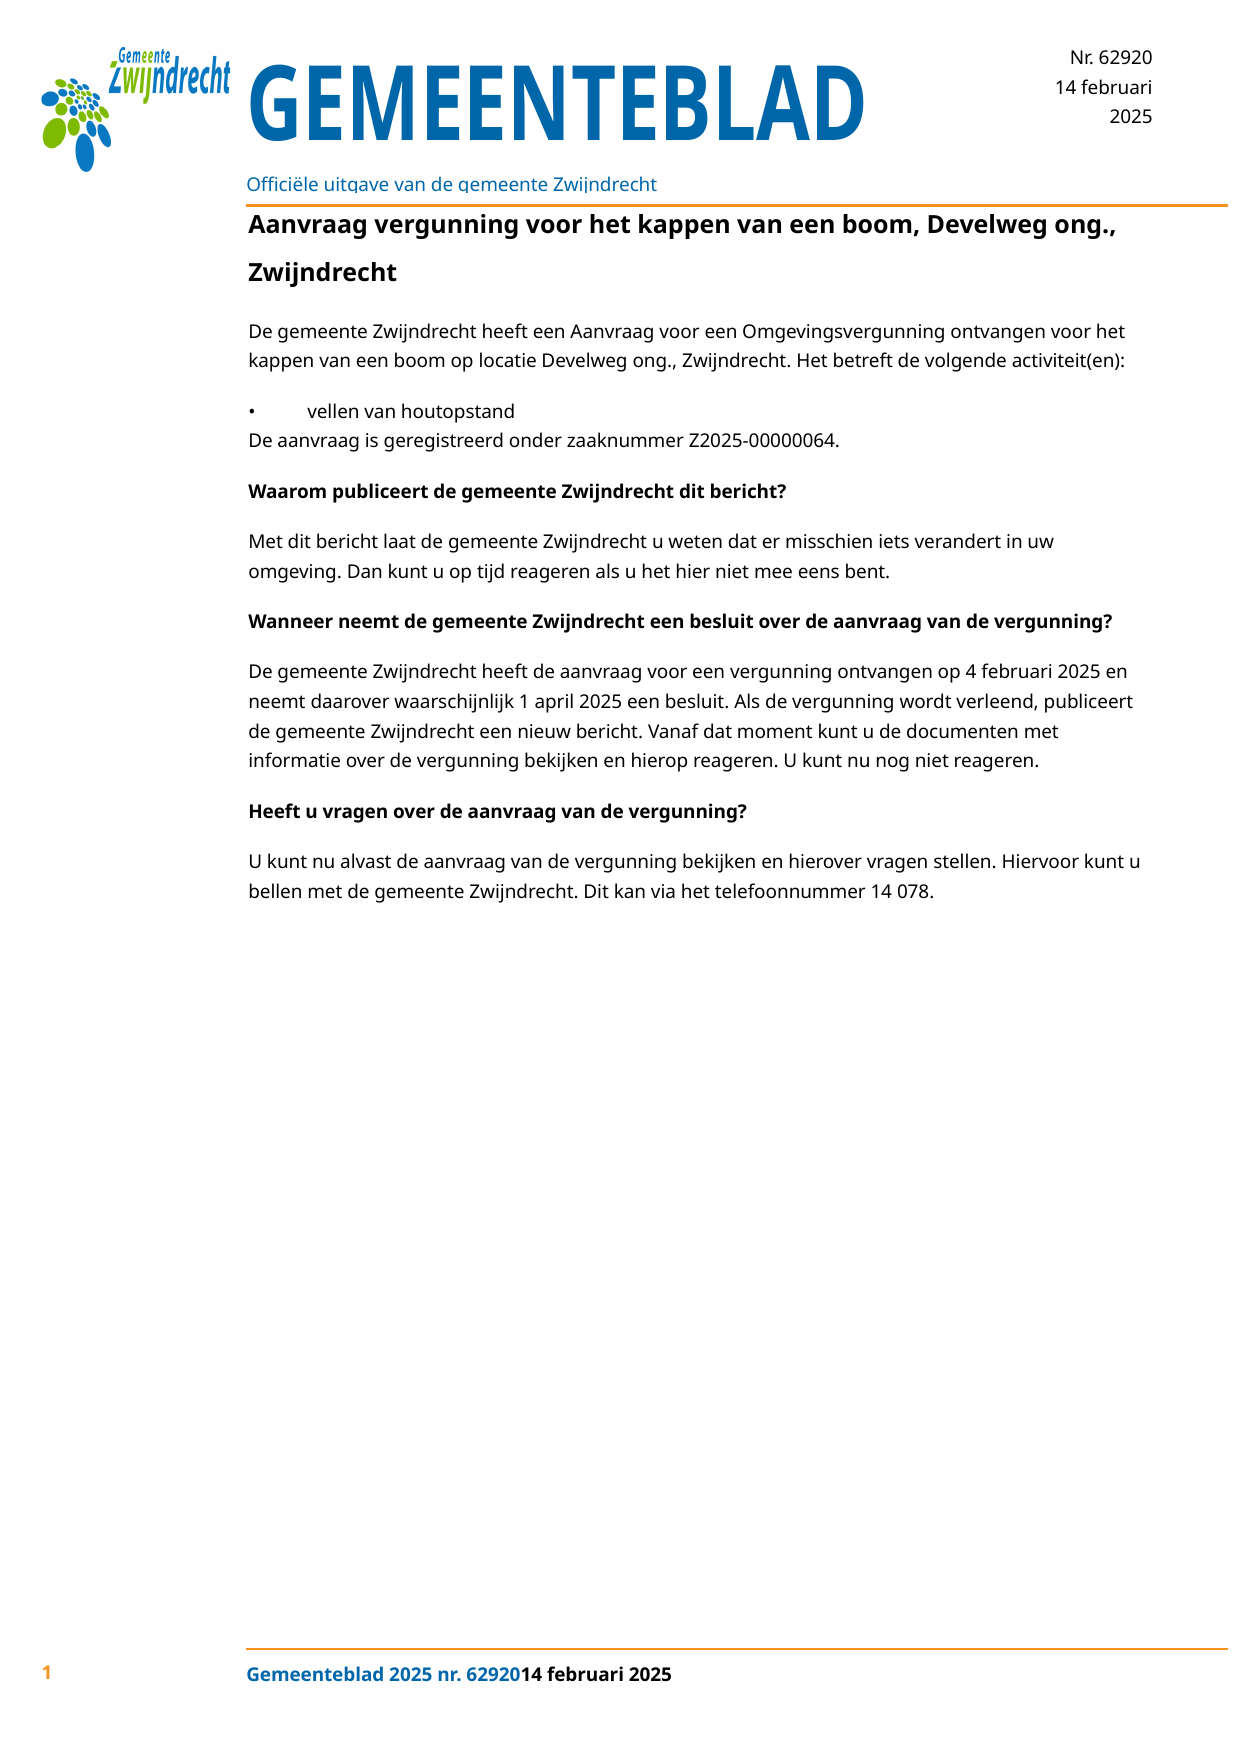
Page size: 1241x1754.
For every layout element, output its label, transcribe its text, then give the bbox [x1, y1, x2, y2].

text De gemeente Zwijndrecht heeft de aanvraag voor een vergunning ontvangen op 4 februari 2025 en neemt daarover waarschijnlijk 1 april 2025 een besluit. Als de vergunning wordt verleend, publiceert de gemeente Zwijndrecht een nieuw bericht. Vanaf dat moment kunt u de documenten met informatie over de vergunning bekijken en hierop reageren. U kunt nu nog niet reageren. [248, 659, 1152, 773]
text Aanvraag vergunning voor het kappen van een boom, Develweg ong., Zwijndrecht [248, 207, 1152, 288]
text Waarom publiceert de gemeente Zwijndrecht dit bericht? [248, 478, 1152, 504]
text De gemeente Zwijndrecht heeft een Aanvraag voor een Omgevingsvergunning ontvangen voor het kappen van een boom op locatie Develweg ong., Zwijndrecht. Het betreft de volgende activiteit(en): [248, 318, 1152, 373]
text Met dit bericht laat de gemeente Zwijndrecht u weten dat er misschien iets verandert in uw omgeving. Dan kunt u op tijd reageren als u het hier niet mee eens bent. [248, 528, 1152, 584]
text Wanneer neemt de gemeente Zwijndrecht een besluit over de aanvraag van de vergunning? [248, 608, 1152, 634]
picture [41, 47, 231, 172]
list vellen van houtopstand [248, 398, 1152, 424]
text De aanvraag is geregistreerd onder zaaknummer Z2025-00000064. [248, 427, 1152, 453]
text Heeft u vragen over de aanvraag van de vergunning? [248, 798, 1152, 824]
text U kunt nu alvast de aanvraag van de vergunning bekijken en hierover vragen stellen. Hiervoor kunt u bellen met de gemeente Zwijndrecht. Dit kan via het telefoonnummer 14 078. [248, 848, 1152, 904]
